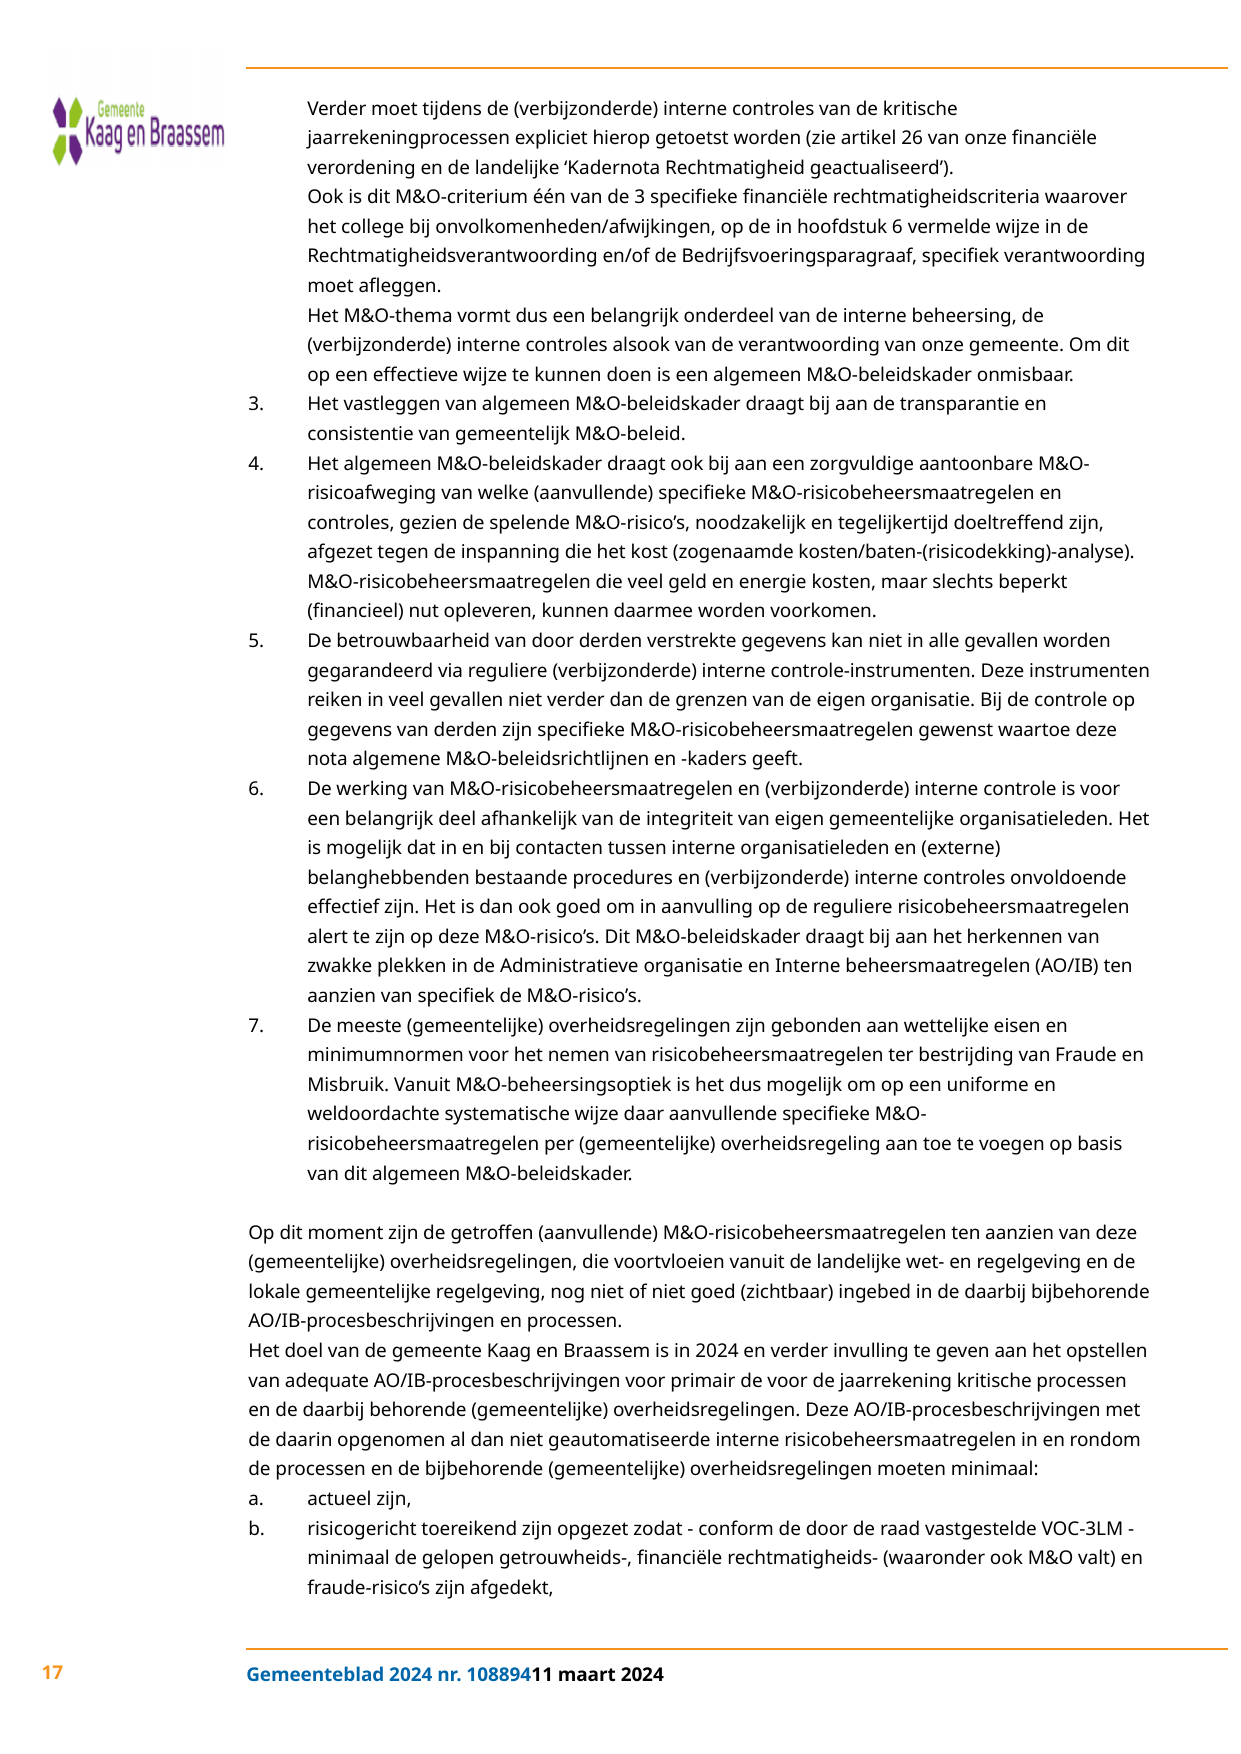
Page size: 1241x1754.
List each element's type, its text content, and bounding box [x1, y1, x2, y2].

list De werking van M&O-risicobeheersmaatregelen en (verbijzonderde) interne controle is voor een belangrijk deel afhankelijk van de integriteit van eigen gemeentelijke organisatieleden. Het is mogelijk dat in en bij contacten tussen interne organisatieleden en (externe) belanghebbenden bestaande procedures en (verbijzonderde) interne controles onvoldoende effectief zijn. Het is dan ook goed om in aanvulling op de reguliere risicobeheersmaatregelen alert te zijn op deze M&O-risico’s. Dit M&O-beleidskader draagt bij aan het herkennen van zwakke plekken in de Administratieve organisatie en Interne beheersmaatregelen (AO/IB) ten aanzien van specifiek de M&O-risico’s. [248, 775, 1152, 1008]
picture [41, 47, 231, 172]
text Het doel van de gemeente Kaag en Braassem is in 2024 en verder invulling te geven aan het opstellen van adequate AO/IB-procesbeschrijvingen voor primair de voor de jaarrekening kritische processen en de daarbij behorende (gemeentelijke) overheidsregelingen. Deze AO/IB-procesbeschrijvingen met de daarin opgenomen al dan niet geautomatiseerde interne risicobeheersmaatregelen in en rondom de processen en de bijbehorende (gemeentelijke) overheidsregelingen moeten minimaal: [248, 1337, 1152, 1481]
list actueel zijn, [248, 1485, 1152, 1511]
list Het algemeen M&O-beleidskader draagt ook bij aan een zorgvuldige aantoonbare M&O-risicoafweging van welke (aanvullende) specifieke M&O-risicobeheersmaatregelen en controles, gezien de spelende M&O-risico’s, noodzakelijk en tegelijkertijd doeltreffend zijn, afgezet tegen de inspanning die het kost (zogenaamde kosten/baten-(risicodekking)-analyse). M&O-risicobeheersmaatregelen die veel geld en energie kosten, maar slechts beperkt (financieel) nut opleveren, kunnen daarmee worden voorkomen. [248, 450, 1152, 623]
list De betrouwbaarheid van door derden verstrekte gegevens kan niet in alle gevallen worden gegarandeerd via reguliere (verbijzonderde) interne controle-instrumenten. Deze instrumenten reiken in veel gevallen niet verder dan de grenzen van de eigen organisatie. Bij de controle op gegevens van derden zijn specifieke M&O-risicobeheersmaatregelen gewenst waartoe deze nota algemene M&O-beleidsrichtlijnen en -kaders geeft. [248, 627, 1152, 771]
list De meeste (gemeentelijke) overheidsregelingen zijn gebonden aan wettelijke eisen en minimumnormen voor het nemen van risicobeheersmaatregelen ter bestrijding van Fraude en Misbruik. Vanuit M&O-beheersingsoptiek is het dus mogelijk om op een uniforme en weldoordachte systematische wijze daar aanvullende specifieke M&O-risicobeheersmaatregelen per (gemeentelijke) overheidsregeling aan toe te voegen op basis van dit algemeen M&O-beleidskader. [248, 1012, 1152, 1186]
list Het M&O-thema vormt dus een belangrijk onderdeel van de interne beheersing, de (verbijzonderde) interne controles alsook van de verantwoording van onze gemeente. Om dit op een effectieve wijze te kunnen doen is een algemeen M&O-beleidskader onmisbaar. [248, 302, 1152, 387]
list Het vastleggen van algemeen M&O-beleidskader draagt bij aan de transparantie en consistentie van gemeentelijk M&O-beleid. [248, 391, 1152, 446]
list Verder moet tijdens de (verbijzonderde) interne controles van de kritische jaarrekeningprocessen expliciet hierop getoetst worden (zie artikel 26 van onze financiële verordening en de landelijke ‘Kadernota Rechtmatigheid geactualiseerd’). [248, 95, 1152, 180]
list risicogericht toereikend zijn opgezet zodat - conform de door de raad vastgestelde VOC-3LM - minimaal de gelopen getrouwheids-, financiële rechtmatigheids- (waaronder ook M&O valt) en fraude-risico’s zijn afgedekt, [248, 1515, 1152, 1600]
text Op dit moment zijn de getroffen (aanvullende) M&O-risicobeheersmaatregelen ten aanzien van deze (gemeentelijke) overheidsregelingen, die voortvloeien vanuit de landelijke wet- en regelgeving en de lokale gemeentelijke regelgeving, nog niet of niet goed (zichtbaar) ingebed in de daarbij bijbehorende AO/IB-procesbeschrijvingen en processen. [248, 1219, 1152, 1333]
list Ook is dit M&O-criterium één van de 3 specifieke financiële rechtmatigheidscriteria waarover het college bij onvolkomenheden/afwijkingen, op de in hoofdstuk 6 vermelde wijze in de Rechtmatigheidsverantwoording en/of de Bedrijfsvoeringsparagraaf, specifiek verantwoording moet afleggen. [248, 183, 1152, 298]
